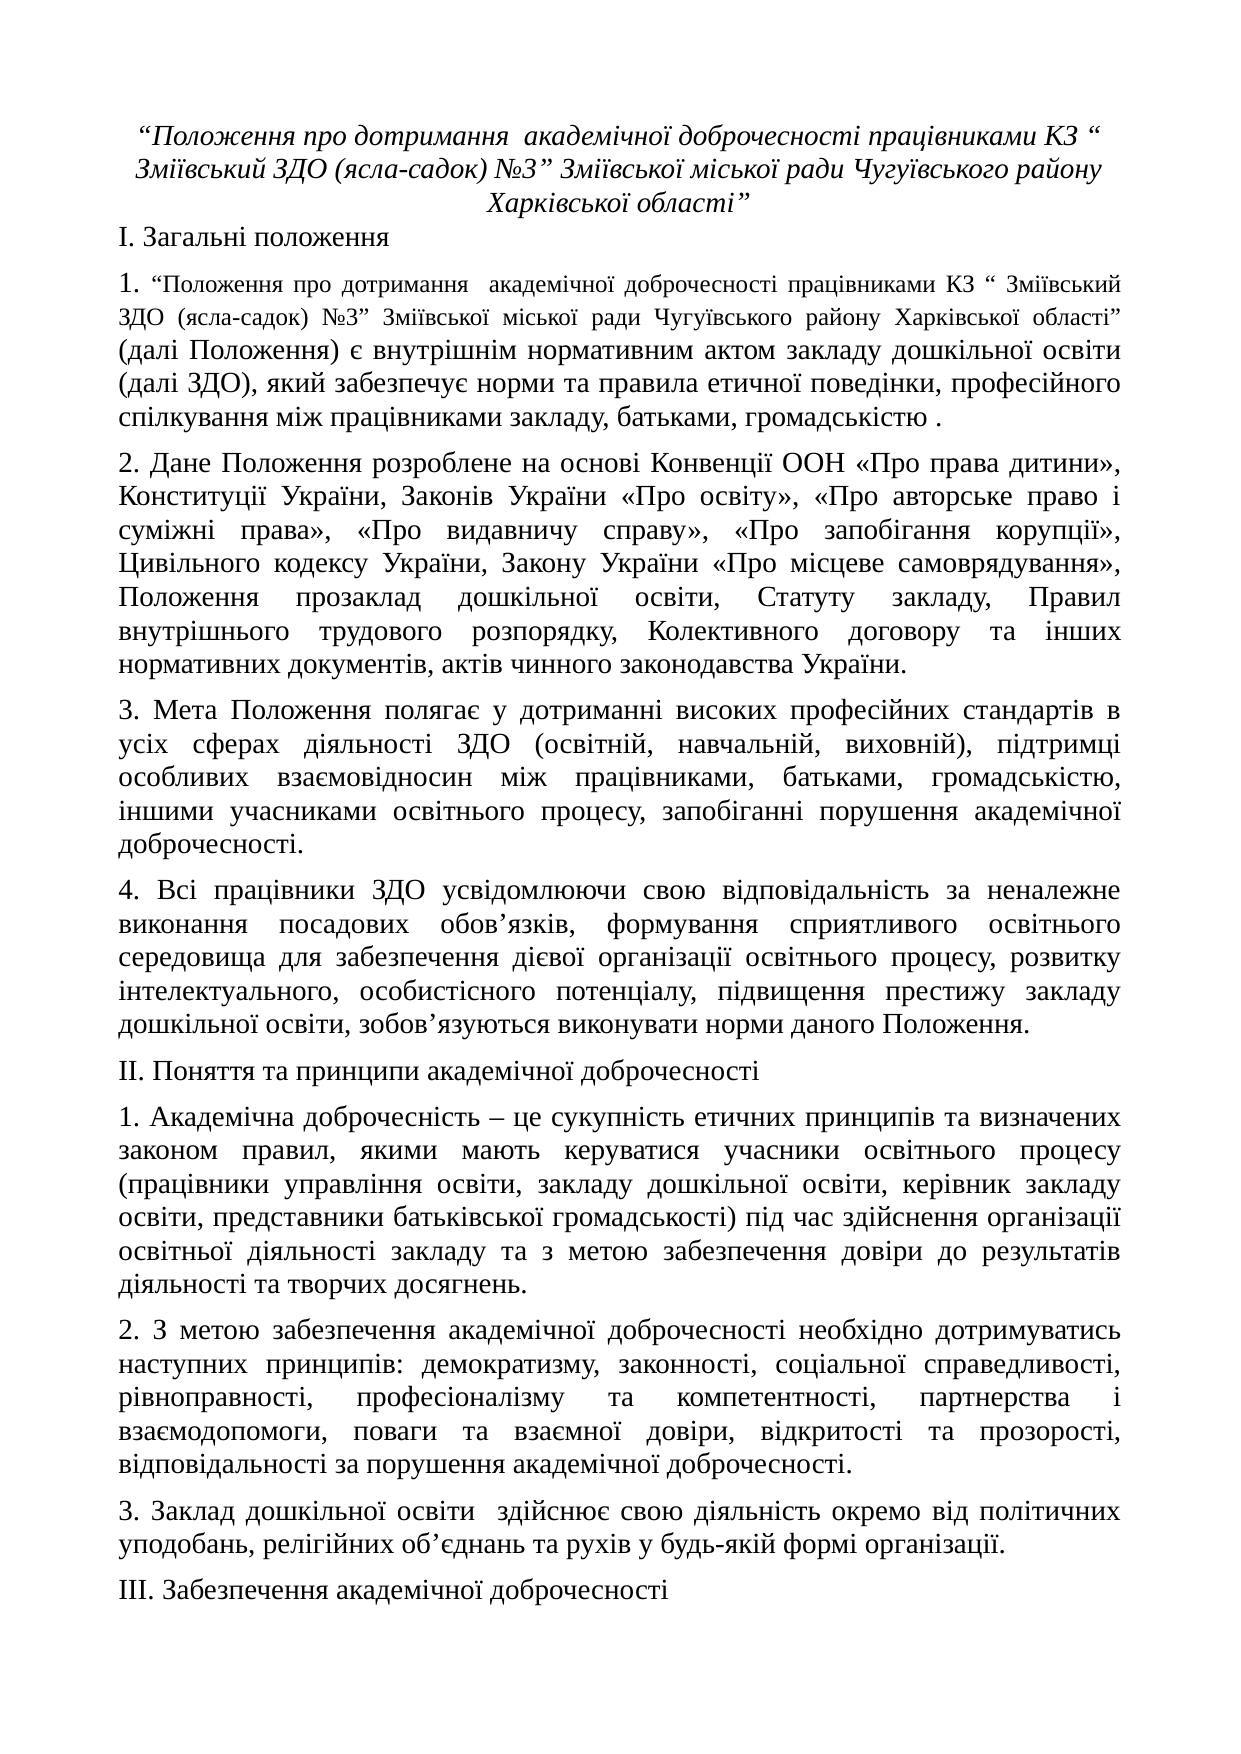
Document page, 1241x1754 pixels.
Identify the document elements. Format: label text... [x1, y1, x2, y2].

text 1. “Положення про дотримання академічної доброчесності працівниками КЗ “ Зміївський ЗДО (ясла-садок) №3” Зміївської міської ради Чугуївського району Харківської області” (далі Положення) є внутрішнім нормативним актом закладу дошкільної освіти (далі ЗДО), який забезпечує норми та правила етичної поведінки, професійного спілкування між працівниками закладу, батьками, громадськістю . [118, 265, 1122, 432]
text 2. З метою забезпечення академічної доброчесності необхідно дотримуватись наступних принципів: демократизму, законності, соціальної справедливості, рівноправності, професіоналізму та компетентності, партнерства і взаємодопомоги, поваги та взаємної довіри, відкритості та прозорості, відповідальності за порушення академічної доброчесності. [118, 1312, 1122, 1480]
text 1. Академічна доброчесність – це сукупність етичних принципів та визначених законом правил, якими мають керуватися учасники освітнього процесу (працівники управління освіти, закладу дошкільної освіти, керівник закладу освіти, представники батьківської громадськості) під час здійснення організації освітньої діяльності закладу та з метою забезпечення довіри до результатів діяльності та творчих досягнень. [118, 1099, 1122, 1300]
text І. Загальні положення [118, 219, 1122, 252]
text ІІ. Поняття та принципи академічної доброчесності [118, 1053, 1122, 1086]
text 4. Всі працівники ЗДО усвідомлюючи свою відповідальність за неналежне виконання посадових обов’язків, формування сприятливого освітнього середовища для забезпечення дієвої організації освітнього процесу, розвитку інтелектуального, особистісного потенціалу, підвищення престижу закладу дошкільної освіти, зобов’язуються виконувати норми даного Положення. [118, 872, 1122, 1040]
text 3. Заклад дошкільної освіти здійснює свою діяльність окремо від політичних уподобань, релігійних об’єднань та рухів у будь-якій формі організації. [118, 1493, 1122, 1560]
text “Положення про дотримання академічної доброчесності працівниками КЗ “ Зміївський ЗДО (ясла-садок) №3” Зміївської міської ради Чугуївського району Харківської області” [118, 118, 1122, 219]
text ІІІ. Забезпечення академічної доброчесності [118, 1572, 1122, 1606]
text 2. Дане Положення розроблене на основі Конвенції ООН «Про права дитини», Конституції України, Законів України «Про освіту», «Про авторське право і суміжні права», «Про видавничу справу», «Про запобігання корупції», Цивільного кодексу України, Закону України «Про місцеве самоврядування», Положення прозаклад дошкільної освіти, Статуту закладу, Правил внутрішнього трудового розпорядку, Колективного договору та інших нормативних документів, актів чинного законодавства України. [118, 445, 1122, 680]
text 3. Мета Положення полягає у дотриманні високих професійних стандартів в усіх сферах діяльності ЗДО (освітній, навчальній, виховній), підтримці особливих взаємовідносин між працівниками, батьками, громадськістю, іншими учасниками освітнього процесу, запобіганні порушення академічної доброчесності. [118, 692, 1122, 860]
